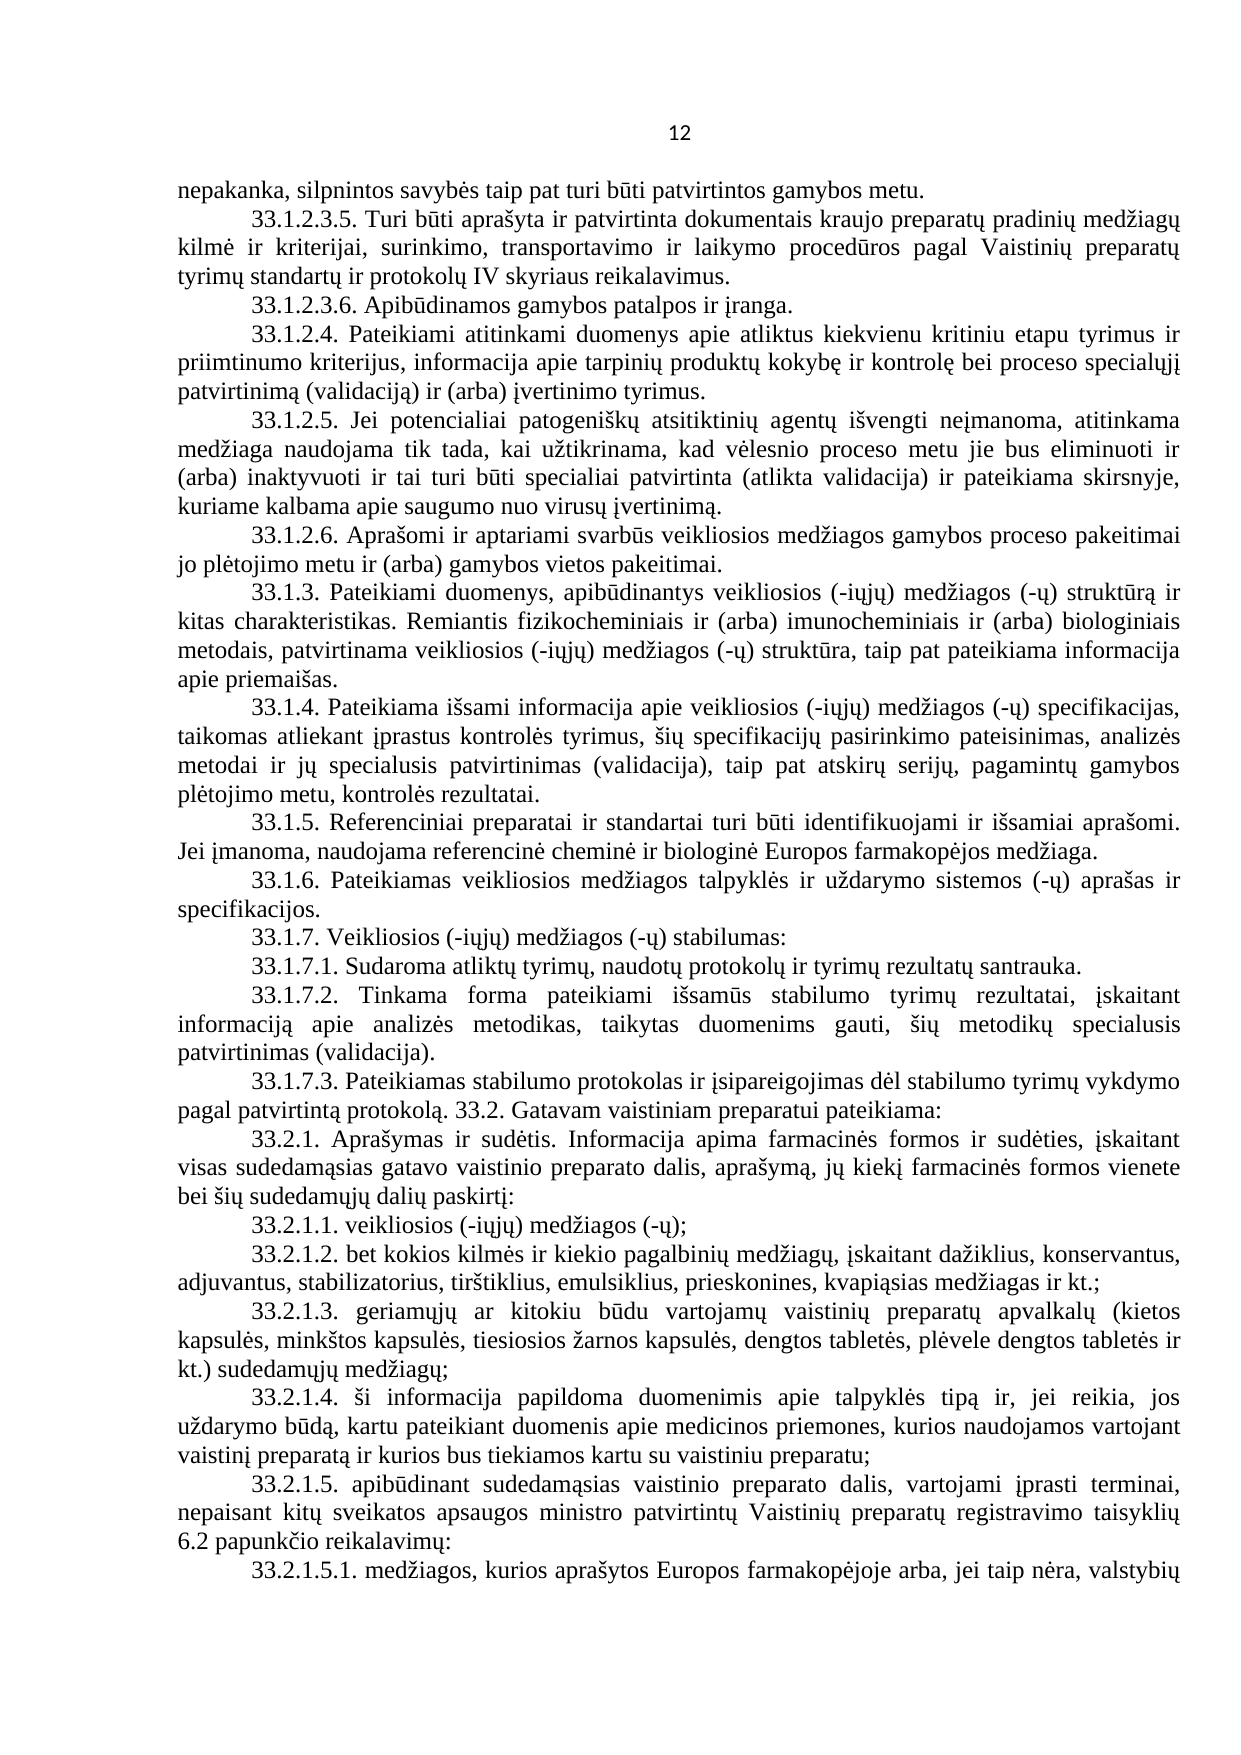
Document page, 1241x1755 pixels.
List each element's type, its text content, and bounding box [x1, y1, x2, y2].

text 33.2.1.4. ši informacija papildoma duomenimis apie talpyklės tipą ir, jei reikia, jos uždarymo būdą, kartu pateikiant duomenis apie medicinos priemones, kurios naudojamos vartojant vaistinį preparatą ir kurios bus tiekiamos kartu su vaistiniu preparatu; [177, 1382, 1181, 1469]
text 33.1.7.1. Sudaroma atliktų tyrimų, naudotų protokolų ir tyrimų rezultatų santrauka. [177, 951, 1181, 980]
text 33.1.7. Veikliosios (-iųjų) medžiagos (-ų) stabilumas: [177, 922, 1181, 951]
text 33.2.1.2. bet kokios kilmės ir kiekio pagalbinių medžiagų, įskaitant dažiklius, konservantus, adjuvantus, stabilizatorius, tirštiklius, emulsiklius, prieskonines, kvapiąsias medžiagas ir kt.; [177, 1239, 1181, 1296]
text 33.1.3. Pateikiami duomenys, apibūdinantys veikliosios (-iųjų) medžiagos (-ų) struktūrą ir kitas charakteristikas. Remiantis fizikocheminiais ir (arba) imunocheminiais ir (arba) biologiniais metodais, patvirtinama veikliosios (-iųjų) medžiagos (-ų) struktūra, taip pat pateikiama informacija apie priemaišas. [177, 577, 1181, 692]
text 33.1.2.3.6. Apibūdinamos gamybos patalpos ir įranga. [177, 290, 1181, 319]
text 33.1.7.2. Tinkama forma pateikiami išsamūs stabilumo tyrimų rezultatai, įskaitant informaciją apie analizės metodikas, taikytas duomenims gauti, šių metodikų specialusis patvirtinimas (validacija). [177, 980, 1181, 1066]
text 33.2.1.5. apibūdinant sudedamąsias vaistinio preparato dalis, vartojami įprasti terminai, nepaisant kitų sveikatos apsaugos ministro patvirtintų Vaistinių preparatų registravimo taisyklių 6.2 papunkčio reikalavimų: [177, 1469, 1181, 1555]
text 33.2.1. Aprašymas ir sudėtis. Informacija apima farmacinės formos ir sudėties, įskaitant visas sudedamąsias gatavo vaistinio preparato dalis, aprašymą, jų kiekį farmacinės formos vienete bei šių sudedamųjų dalių paskirtį: [177, 1124, 1181, 1210]
text 33.1.4. Pateikiama išsami informacija apie veikliosios (-iųjų) medžiagos (-ų) specifikacijas, taikomas atliekant įprastus kontrolės tyrimus, šių specifikacijų pasirinkimo pateisinimas, analizės metodai ir jų specialusis patvirtinimas (validacija), taip pat atskirų serijų, pagamintų gamybos plėtojimo metu, kontrolės rezultatai. [177, 692, 1181, 807]
text 33.1.5. Referenciniai preparatai ir standartai turi būti identifikuojami ir išsamiai aprašomi. Jei įmanoma, naudojama referencinė cheminė ir biologinė Europos farmakopėjos medžiaga. [177, 807, 1181, 865]
text 33.2.1.3. geriamųjų ar kitokiu būdu vartojamų vaistinių preparatų apvalkalų (kietos kapsulės, minkštos kapsulės, tiesiosios žarnos kapsulės, dengtos tabletės, plėvele dengtos tabletės ir kt.) sudedamųjų medžiagų; [177, 1296, 1181, 1382]
text 33.2.1.5.1. medžiagos, kurios aprašytos Europos farmakopėjoje arba, jei taip nėra, valstybių [177, 1555, 1181, 1584]
text 33.1.2.4. Pateikiami atitinkami duomenys apie atliktus kiekvienu kritiniu etapu tyrimus ir priimtinumo kriterijus, informacija apie tarpinių produktų kokybę ir kontrolę bei proceso specialųjį patvirtinimą (validaciją) ir (arba) įvertinimo tyrimus. [177, 319, 1181, 405]
text 33.2.1.1. veikliosios (-iųjų) medžiagos (-ų); [177, 1210, 1181, 1239]
text 33.1.7.3. Pateikiamas stabilumo protokolas ir įsipareigojimas dėl stabilumo tyrimų vykdymo pagal patvirtintą protokolą. 33.2. Gatavam vaistiniam preparatui pateikiama: [177, 1066, 1181, 1124]
text 33.1.2.6. Aprašomi ir aptariami svarbūs veikliosios medžiagos gamybos proceso pakeitimai jo plėtojimo metu ir (arba) gamybos vietos pakeitimai. [177, 520, 1181, 577]
text 33.1.2.5. Jei potencialiai patogeniškų atsitiktinių agentų išvengti neįmanoma, atitinkama medžiaga naudojama tik tada, kai užtikrinama, kad vėlesnio proceso metu jie bus eliminuoti ir (arba) inaktyvuoti ir tai turi būti specialiai patvirtinta (atlikta validacija) ir pateikiama skirsnyje, kuriame kalbama apie saugumo nuo virusų įvertinimą. [177, 405, 1181, 520]
text 33.1.6. Pateikiamas veikliosios medžiagos talpyklės ir uždarymo sistemos (-ų) aprašas ir specifikacijos. [177, 865, 1181, 922]
text 33.1.2.3.5. Turi būti aprašyta ir patvirtinta dokumentais kraujo preparatų pradinių medžiagų kilmė ir kriterijai, surinkimo, transportavimo ir laikymo procedūros pagal Vaistinių preparatų tyrimų standartų ir protokolų IV skyriaus reikalavimus. [177, 204, 1181, 290]
text nepakanka, silpnintos savybės taip pat turi būti patvirtintos gamybos metu. [177, 175, 1181, 204]
